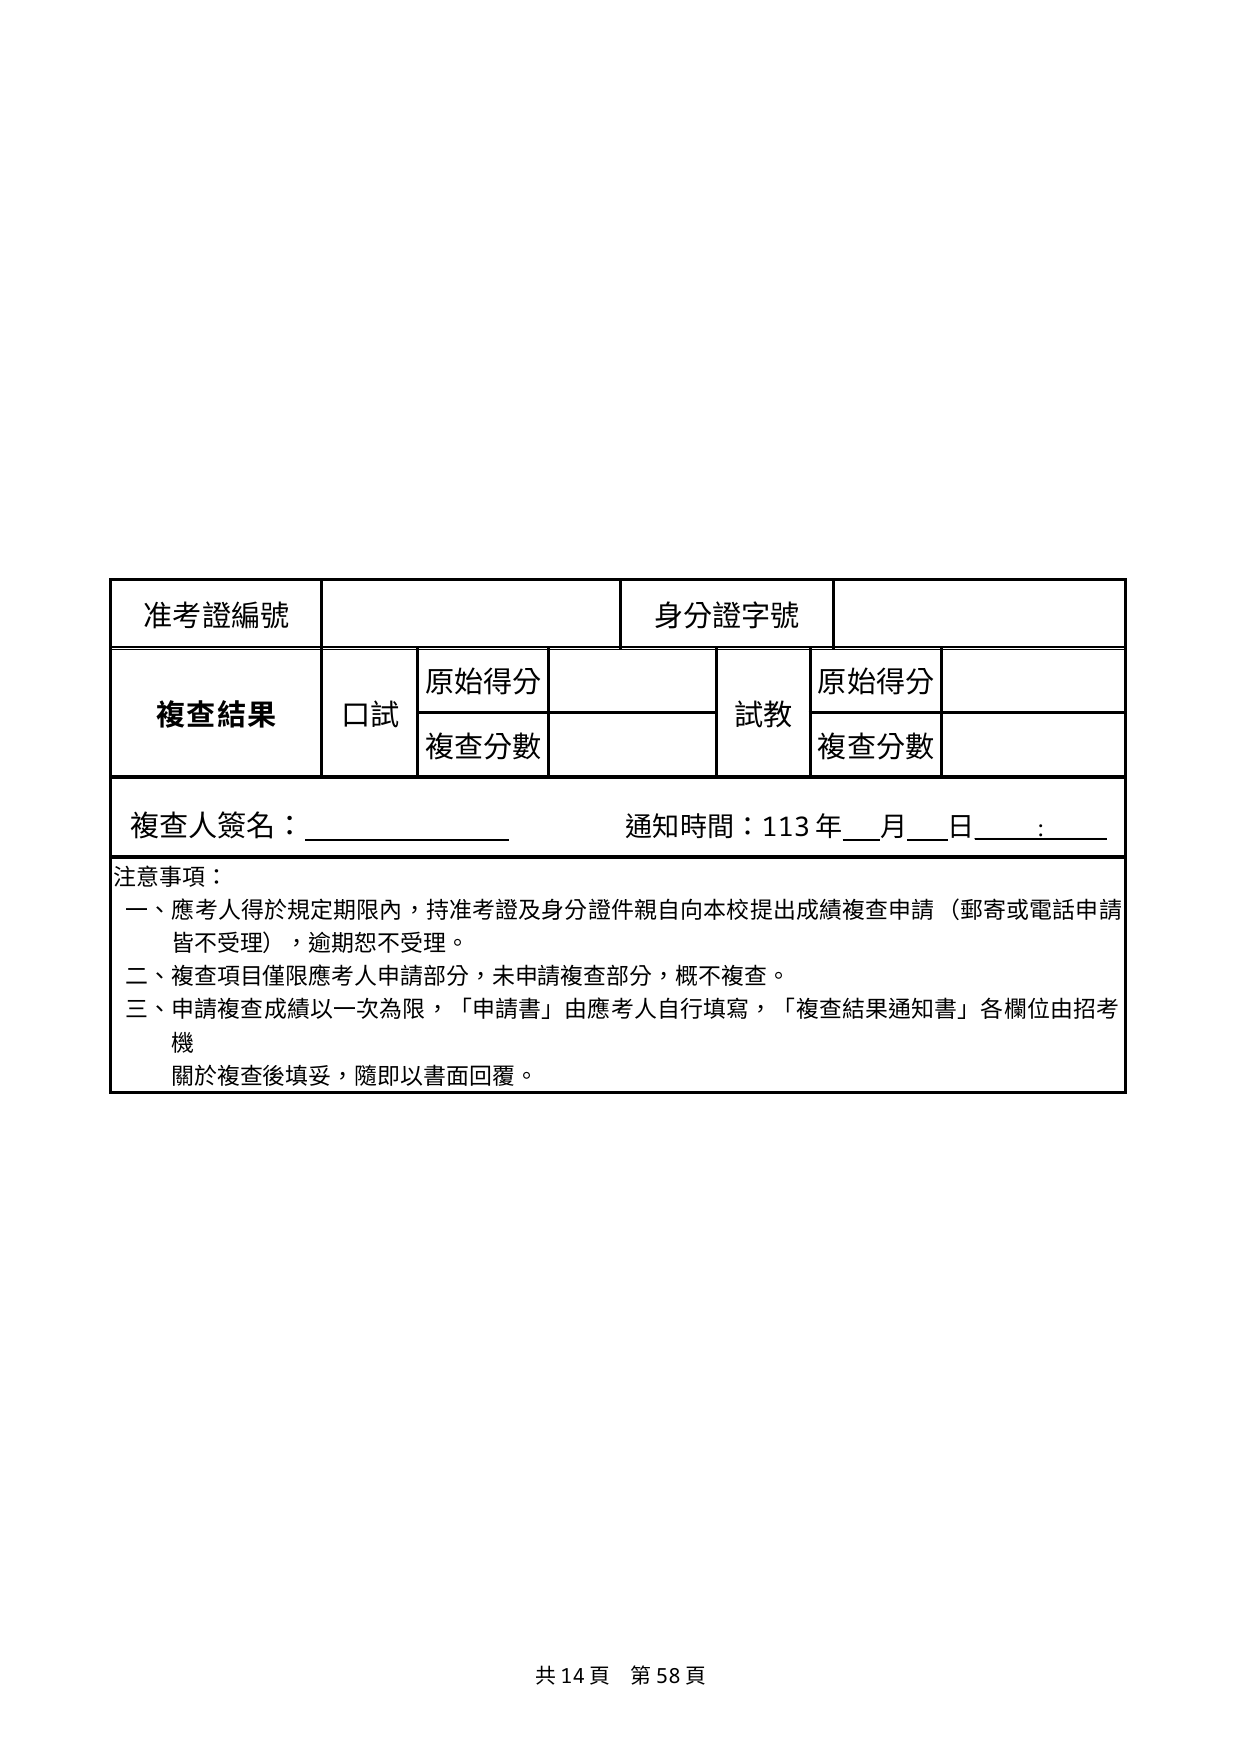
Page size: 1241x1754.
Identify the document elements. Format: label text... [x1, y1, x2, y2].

table_cell 試教 [718, 650, 809, 775]
table_cell 原始得分 [812, 650, 940, 711]
table_cell 複查人簽名： 通知時間：113年 月 日­­_____:_____ [112, 779, 1124, 855]
table_cell [323, 581, 619, 646]
table_cell [550, 714, 715, 775]
table_cell 身分證字號 [622, 581, 832, 646]
table_cell 複查結果 [112, 650, 320, 775]
table_cell [943, 650, 1124, 711]
table_cell 複查分數 [812, 714, 940, 775]
table_cell [835, 581, 1124, 646]
table_cell 口試 [323, 650, 416, 775]
table_cell 注意事項： 一、應考人得於規定期限內，持准考證及身分證件親自向本校提出成績複查申請（郵寄或電話申請皆不受理），逾期恕不受理。 二、複查項目僅限應考人申請部分，未申請複查部分，概不複查。 三、申請複查成績以一次為限，「申請書」由應考人自行填寫，「複查結果通知書」各欄位由招考機 關於複查後填妥，隨即以書面回覆。 [112, 859, 1124, 1091]
table_cell 准考證編號 [112, 581, 320, 646]
table_cell 原始得分 [419, 650, 547, 711]
table_cell [550, 650, 715, 711]
table_cell [943, 714, 1124, 775]
table_cell 複查分數 [419, 714, 547, 775]
